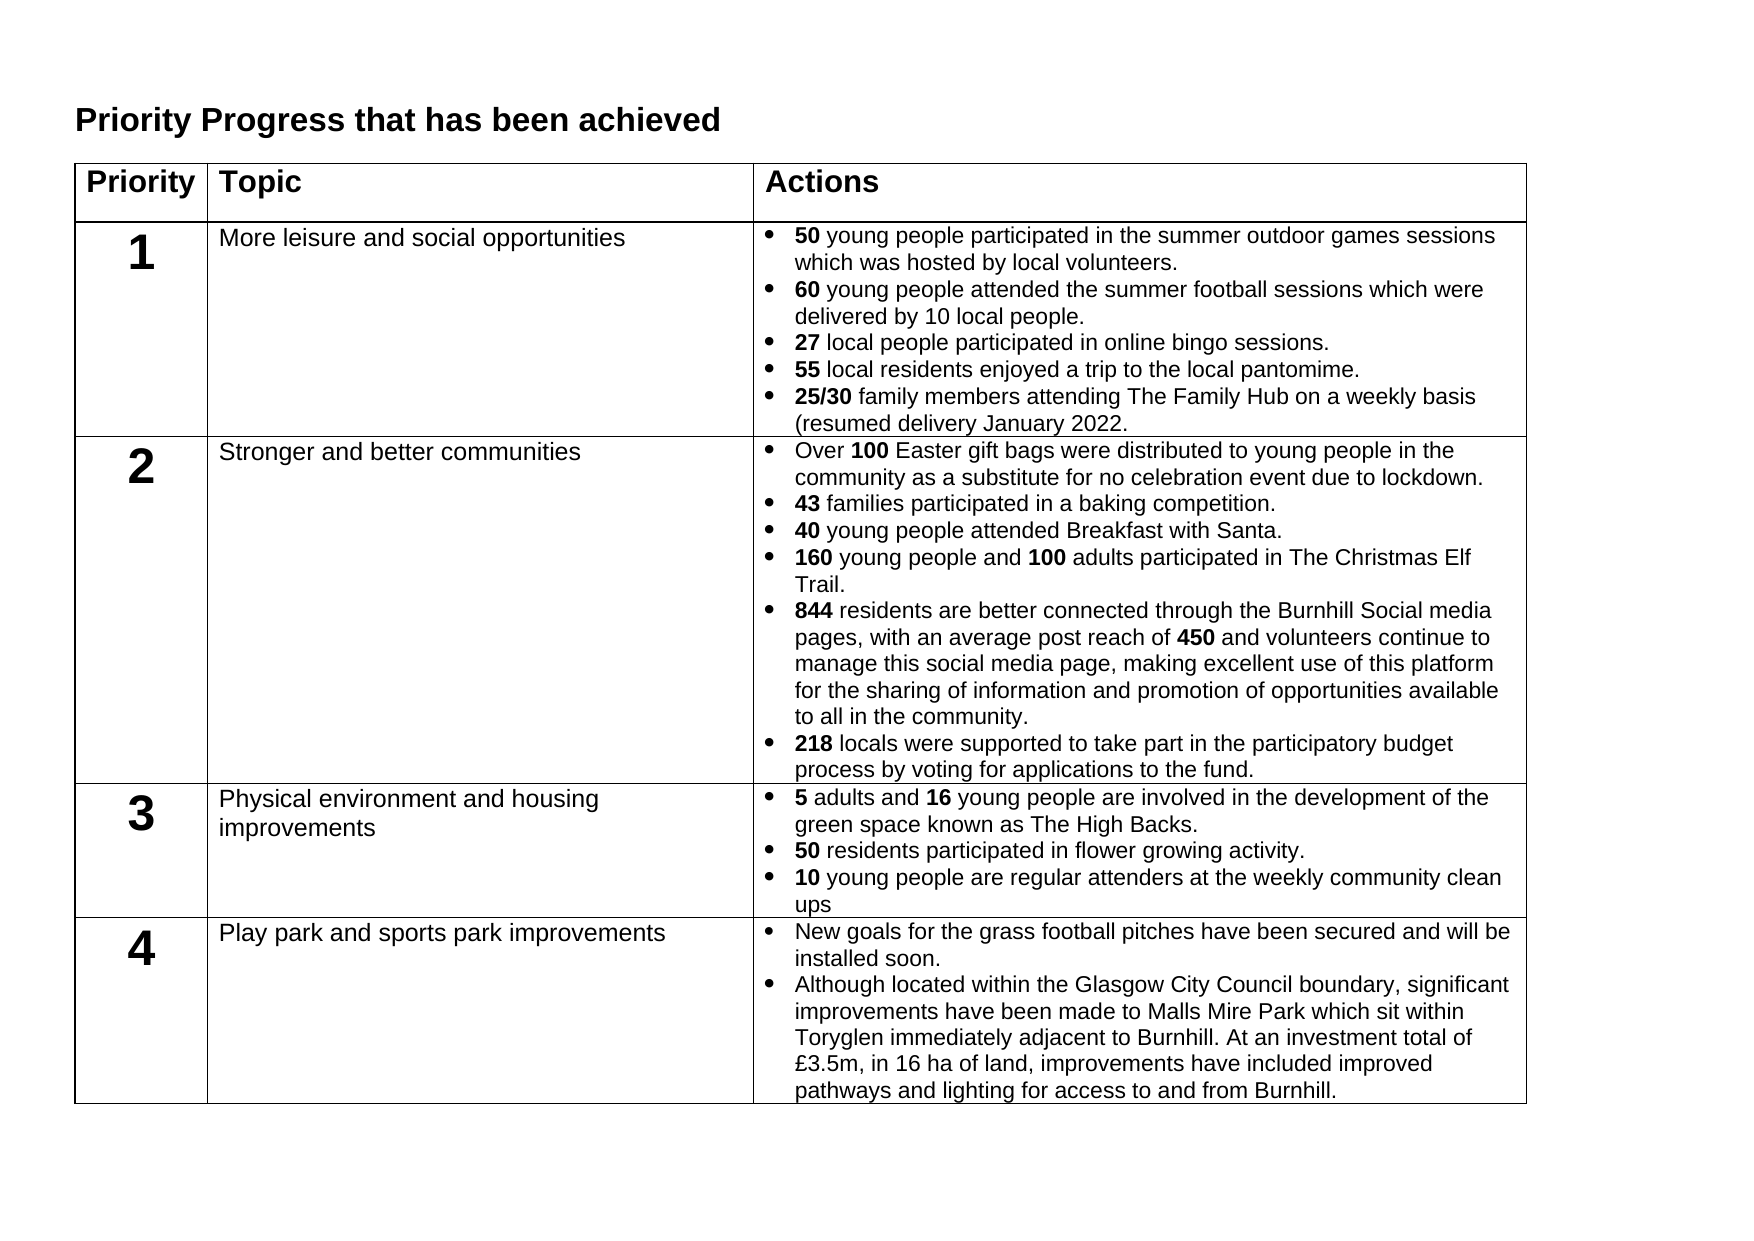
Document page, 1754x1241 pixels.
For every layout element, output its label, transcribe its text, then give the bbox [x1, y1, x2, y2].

subtitle Priority Progress that has been achieved [75, 100, 1679, 138]
table_cell 1 [76, 223, 207, 436]
table_cell Over 100 Easter gift bags were distributed to young people in the community as a substitute for no celebration event due to lockdown. 43 families participated in a baking competition. 40 young people attended Breakfast with Santa. 160 young people and 100 adults participated in The Christmas Elf Trail. 844 residents are better connected through the Burnhill Social media pages, with an average post reach of 450 and volunteers continue to manage this social media page, making excellent use of this platform for the sharing of information and promotion of opportunities available to all in the community. 218 locals were supported to take part in the participatory budget process by voting for applications to the fund. [754, 437, 1526, 783]
table_cell Stronger and better communities [208, 437, 753, 783]
table_cell 5 adults and 16 young people are involved in the development of the green space known as The High Backs. 50 residents participated in flower growing activity. 10 young people are regular attenders at the weekly community clean ups [754, 784, 1526, 917]
table_header Priority [76, 164, 207, 221]
table_header Actions [754, 164, 1526, 221]
table_cell Physical environment and housing improvements [208, 784, 753, 917]
table_cell 3 [76, 784, 207, 917]
table_cell 4 [76, 918, 207, 1103]
table_cell Play park and sports park improvements [208, 918, 753, 1103]
table_cell 50 young people participated in the summer outdoor games sessions which was hosted by local volunteers. 60 young people attended the summer football sessions which were delivered by 10 local people. 27 local people participated in online bingo sessions. 55 local residents enjoyed a trip to the local pantomime. 25/30 family members attending The Family Hub on a weekly basis (resumed delivery January 2022. [754, 223, 1526, 436]
table_header Topic [208, 164, 753, 221]
table_cell More leisure and social opportunities [208, 223, 753, 436]
table_cell New goals for the grass football pitches have been secured and will be installed soon. Although located within the Glasgow City Council boundary, significant improvements have been made to Malls Mire Park which sit within Toryglen immediately adjacent to Burnhill. At an investment total of £3.5m, in 16 ha of land, improvements have included improved pathways and lighting for access to and from Burnhill. [754, 918, 1526, 1103]
table_cell 2 [76, 437, 207, 783]
